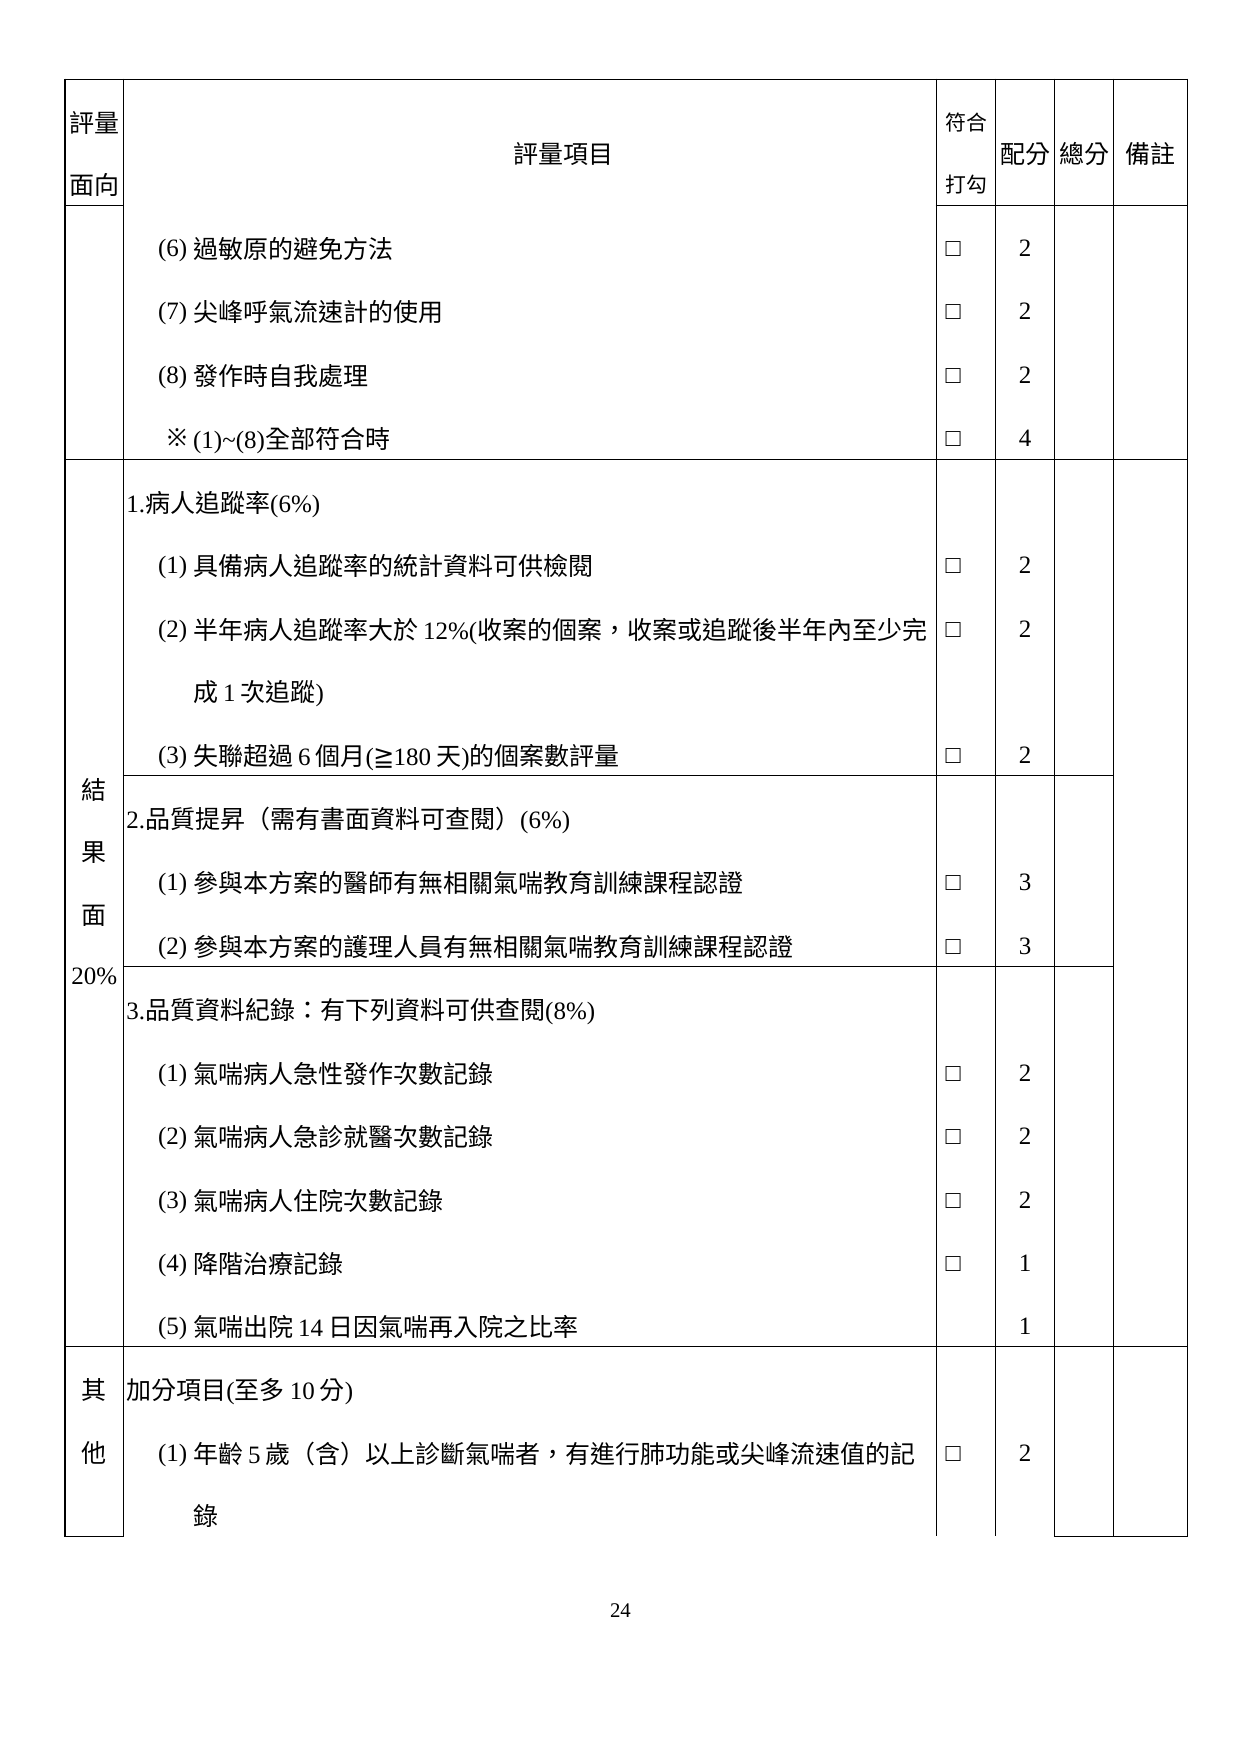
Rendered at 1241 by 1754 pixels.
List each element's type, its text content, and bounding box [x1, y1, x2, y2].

table_header [124, 80, 190, 204]
table_cell 年齡5歲（含）以上診斷氣喘者，有進行肺功能或尖峰流速值的記錄 [190, 1410, 936, 1536]
table_cell [1055, 967, 1113, 1284]
table_cell (7) [124, 268, 190, 332]
table_cell □ [937, 522, 995, 586]
table_cell [1055, 460, 1113, 775]
table_cell 2 [996, 206, 1054, 268]
table_cell 3 [996, 903, 1054, 966]
table_cell 失聯超過6個月(≧180天)的個案數評量 [190, 712, 936, 775]
table_cell □ [937, 1030, 995, 1093]
table_cell 參與本方案的護理人員有無相關氣喘教育訓練課程認證 [190, 903, 936, 966]
table_cell (1) [124, 1410, 190, 1536]
table_cell (1) [124, 839, 190, 902]
table_cell □ [937, 1220, 995, 1284]
table_cell [937, 776, 995, 839]
table_header 評量項目 [190, 80, 936, 204]
table_cell 氣喘病人急性發作次數記錄 [190, 1030, 936, 1093]
table_cell 1 [996, 1284, 1054, 1346]
table_cell 結 果 面 20% [66, 460, 123, 1284]
table_header 符合 打勾 [937, 80, 995, 204]
table_header 配分 [996, 80, 1054, 204]
table_cell 4 [996, 395, 1054, 459]
table_cell 過敏原的避免方法 [190, 205, 936, 268]
table_cell 其 他 [66, 1347, 123, 1536]
table_cell [1055, 1284, 1113, 1346]
table_header 備註 [1114, 80, 1187, 204]
table_cell 氣喘病人急診就醫次數記錄 [190, 1093, 936, 1157]
table_cell 尖峰呼氣流速計的使用 [190, 268, 936, 332]
table_cell (4) [124, 1220, 190, 1284]
table_cell 2 [996, 522, 1054, 586]
table_cell [66, 1284, 123, 1346]
table_cell □ [937, 586, 995, 712]
table_cell (2) [124, 903, 190, 966]
table_cell 3 [996, 839, 1054, 902]
table_cell □ [937, 712, 995, 775]
table_cell 具備病人追蹤率的統計資料可供檢閱 [190, 522, 936, 586]
table_cell [1055, 1347, 1113, 1536]
table_cell 氣喘病人住院次數記錄 [190, 1157, 936, 1220]
table_cell 氣喘出院14日因氣喘再入院之比率 [190, 1284, 936, 1346]
table_cell [1114, 460, 1187, 1284]
table_cell □ [937, 1410, 995, 1536]
table_cell [937, 1284, 995, 1346]
table_cell (3) [124, 712, 190, 775]
table_cell (8) [124, 332, 190, 395]
table_cell 2.品質提昇（需有書面資料可查閱）(6%) [124, 776, 936, 839]
table_cell 半年病人追蹤率大於12%(收案的個案，收案或追蹤後半年內至少完成1次追蹤) [190, 586, 936, 712]
table_cell (2) [124, 1093, 190, 1157]
table_cell (2) [124, 586, 190, 712]
table_cell 2 [996, 1093, 1054, 1157]
table_cell [996, 967, 1054, 1029]
table_cell [996, 1347, 1054, 1410]
table_cell □ [937, 206, 995, 268]
table_cell 降階治療記錄 [190, 1220, 936, 1284]
table_cell [937, 967, 995, 1029]
table_cell [1114, 206, 1187, 459]
table_cell [1055, 776, 1113, 966]
table_cell (1)~(8)全部符合時 [190, 395, 936, 459]
table_cell 2 [996, 332, 1054, 395]
table_header 評量面向 [66, 80, 123, 204]
table_cell 3.品質資料紀錄：有下列資料可供查閱(8%) [124, 967, 936, 1029]
table_cell □ [937, 839, 995, 902]
table_cell (6) [124, 205, 190, 268]
table_cell (1) [124, 1030, 190, 1093]
table_cell [996, 460, 1054, 522]
table_cell (1) [124, 522, 190, 586]
table_cell □ [937, 395, 995, 459]
table_cell ※ [124, 395, 190, 459]
table_cell [66, 206, 123, 459]
table_cell 1.病人追蹤率(6%) [124, 460, 936, 522]
table_cell (3) [124, 1157, 190, 1220]
table_cell □ [937, 268, 995, 332]
table_cell 2 [996, 268, 1054, 332]
table_cell □ [937, 1093, 995, 1157]
table_cell 2 [996, 1030, 1054, 1093]
table_cell □ [937, 332, 995, 395]
table_cell [996, 776, 1054, 839]
table_cell [1114, 1347, 1187, 1536]
table_cell [1055, 206, 1113, 459]
table_cell 參與本方案的醫師有無相關氣喘教育訓練課程認證 [190, 839, 936, 902]
table_cell □ [937, 1157, 995, 1220]
table_cell [1114, 1284, 1187, 1346]
table_cell [937, 460, 995, 522]
table_cell 2 [996, 586, 1054, 712]
table_cell (5) [124, 1284, 190, 1346]
table_cell 2 [996, 1157, 1054, 1220]
table_cell 1 [996, 1220, 1054, 1284]
table_cell 發作時自我處理 [190, 332, 936, 395]
table_cell 加分項目(至多10分) [124, 1347, 936, 1410]
table_cell [937, 1347, 995, 1410]
table_cell 2 [996, 1410, 1054, 1536]
table_header 總分 [1055, 80, 1113, 204]
table_cell 2 [996, 712, 1054, 775]
table_cell □ [937, 903, 995, 966]
